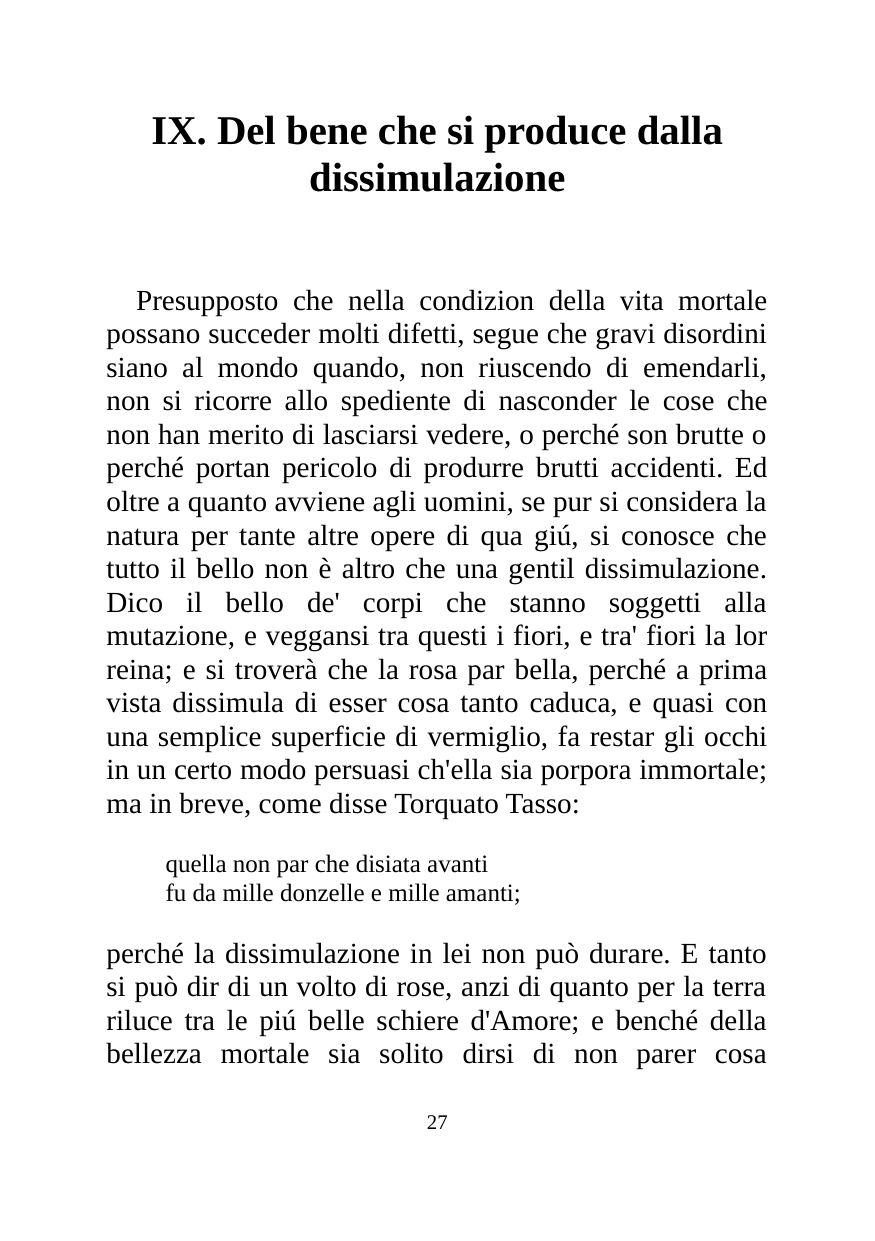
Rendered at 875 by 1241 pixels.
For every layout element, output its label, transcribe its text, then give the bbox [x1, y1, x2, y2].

text perché la dissimulazione in lei non può durare. E tanto si può dir di un volto di rose, anzi di quanto per la terra riluce tra le piú belle schiere d'Amore; e benché della bellezza mortale sia solito dirsi di non parer cosa [106, 936, 768, 1070]
text quella non par che disiata avanti fu da mille donzelle e mille amanti; [165, 849, 768, 907]
subtitle IX. Del bene che si produce dalla dissimulazione [106, 106, 768, 200]
text Presupposto che nella condizion della vita mortale possano succeder molti difetti, segue che gravi disordini siano al mondo quando, non riuscendo di emendarli, non si ricorre allo spediente di nasconder le cose che non han merito di lasciarsi vedere, o perché son brutte o perché portan pericolo di produrre brutti accidenti. Ed oltre a quanto avviene agli uomini, se pur si considera la natura per tante altre opere di qua giú, si conosce che tutto il bello non è altro che una gentil dissimulazione. Dico il bello de' corpi che stanno soggetti alla mutazione, e veggansi tra questi i fiori, e tra' fiori la lor reina; e si troverà che la rosa par bella, perché a prima vista dissimula di esser cosa tanto caduca, e quasi con una semplice superficie di vermiglio, fa restar gli occhi in un certo modo persuasi ch'ella sia porpora immortale; ma in breve, come disse Torquato Tasso: [106, 283, 768, 819]
